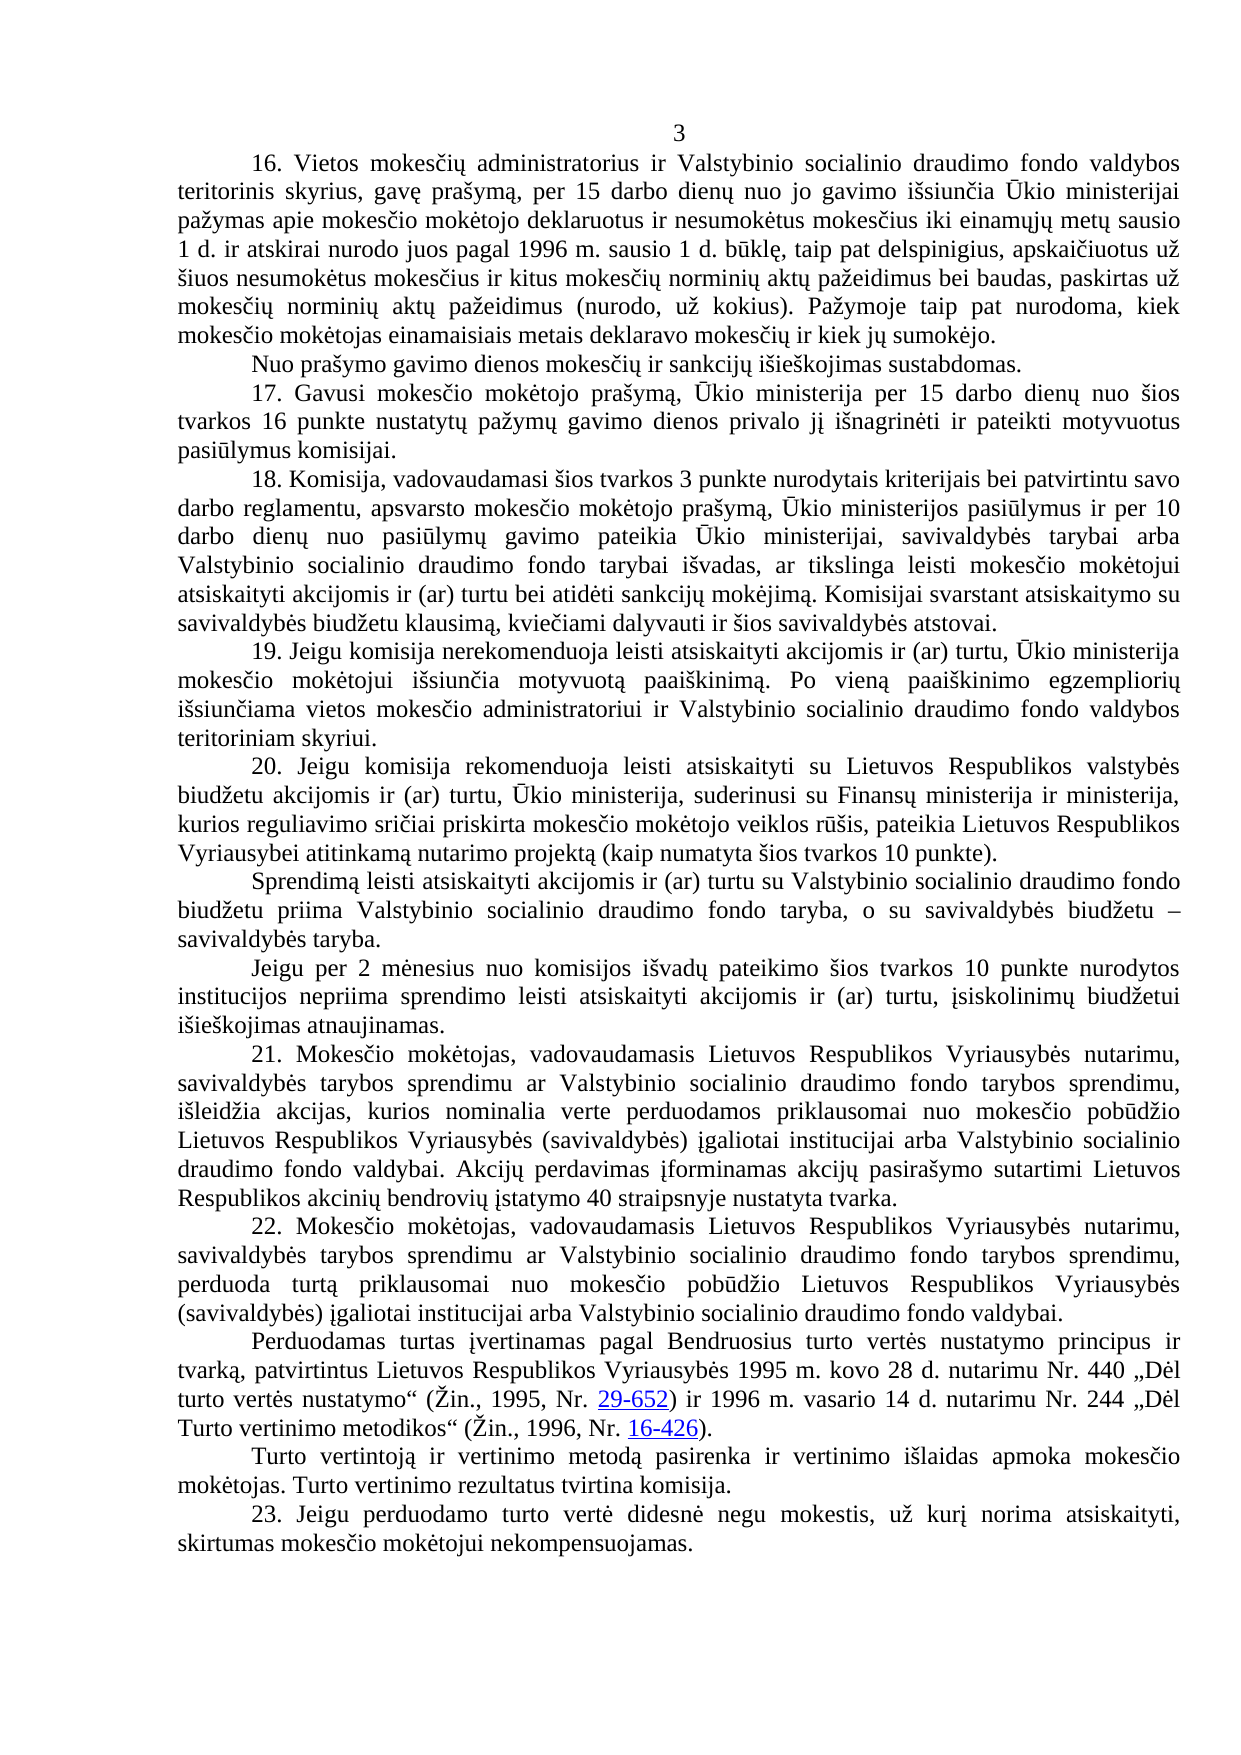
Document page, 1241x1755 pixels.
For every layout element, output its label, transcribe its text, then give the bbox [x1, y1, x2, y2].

text 23. Jeigu perduodamo turto vertė didesnė negu mokestis, už kurį norima atsiskaityti, skirtumas mokesčio mokėtojui nekompensuojamas. [177, 1499, 1181, 1556]
text 16. Vietos mokesčių administratorius ir Valstybinio socialinio draudimo fondo valdybos teritorinis skyrius, gavę prašymą, per 15 darbo dienų nuo jo gavimo išsiunčia Ūkio ministerijai pažymas apie mokesčio mokėtojo deklaruotus ir nesumokėtus mokesčius iki einamųjų metų sausio 1 d. ir atskirai nurodo juos pagal 1996 m. sausio 1 d. būklę, taip pat delspinigius, apskaičiuotus už šiuos nesumokėtus mokesčius ir kitus mokesčių norminių aktų pažeidimus bei baudas, paskirtas už mokesčių norminių aktų pažeidimus (nurodo, už kokius). Pažymoje taip pat nurodoma, kiek mokesčio mokėtojas einamaisiais metais deklaravo mokesčių ir kiek jų sumokėjo. [177, 148, 1181, 349]
text Jeigu per 2 mėnesius nuo komisijos išvadų pateikimo šios tvarkos 10 punkte nurodytos institucijos nepriima sprendimo leisti atsiskaityti akcijomis ir (ar) turtu, įsiskolinimų biudžetui išieškojimas atnaujinamas. [177, 953, 1181, 1039]
text 20. Jeigu komisija rekomenduoja leisti atsiskaityti su Lietuvos Respublikos valstybės biudžetu akcijomis ir (ar) turtu, Ūkio ministerija, suderinusi su Finansų ministerija ir ministerija, kurios reguliavimo sričiai priskirta mokesčio mokėtojo veiklos rūšis, pateikia Lietuvos Respublikos Vyriausybei atitinkamą nutarimo projektą (kaip numatyta šios tvarkos 10 punkte). [177, 751, 1181, 866]
text Nuo prašymo gavimo dienos mokesčių ir sankcijų išieškojimas sustabdomas. [177, 349, 1181, 378]
text 22. Mokesčio mokėtojas, vadovaudamasis Lietuvos Respublikos Vyriausybės nutarimu, savivaldybės tarybos sprendimu ar Valstybinio socialinio draudimo fondo tarybos sprendimu, perduoda turtą priklausomai nuo mokesčio pobūdžio Lietuvos Respublikos Vyriausybės (savivaldybės) įgaliotai institucijai arba Valstybinio socialinio draudimo fondo valdybai. [177, 1211, 1181, 1326]
text 17. Gavusi mokesčio mokėtojo prašymą, Ūkio ministerija per 15 darbo dienų nuo šios tvarkos 16 punkte nustatytų pažymų gavimo dienos privalo jį išnagrinėti ir pateikti motyvuotus pasiūlymus komisijai. [177, 378, 1181, 464]
text 21. Mokesčio mokėtojas, vadovaudamasis Lietuvos Respublikos Vyriausybės nutarimu, savivaldybės tarybos sprendimu ar Valstybinio socialinio draudimo fondo tarybos sprendimu, išleidžia akcijas, kurios nominalia verte perduodamos priklausomai nuo mokesčio pobūdžio Lietuvos Respublikos Vyriausybės (savivaldybės) įgaliotai institucijai arba Valstybinio socialinio draudimo fondo valdybai. Akcijų perdavimas įforminamas akcijų pasirašymo sutartimi Lietuvos Respublikos akcinių bendrovių įstatymo 40 straipsnyje nustatyta tvarka. [177, 1039, 1181, 1211]
text 19. Jeigu komisija nerekomenduoja leisti atsiskaityti akcijomis ir (ar) turtu, Ūkio ministerija mokesčio mokėtojui išsiunčia motyvuotą paaiškinimą. Po vieną paaiškinimo egzempliorių išsiunčiama vietos mokesčio administratoriui ir Valstybinio socialinio draudimo fondo valdybos teritoriniam skyriui. [177, 636, 1181, 751]
text Sprendimą leisti atsiskaityti akcijomis ir (ar) turtu su Valstybinio socialinio draudimo fondo biudžetu priima Valstybinio socialinio draudimo fondo taryba, o su savivaldybės biudžetu – savivaldybės taryba. [177, 866, 1181, 953]
text Perduodamas turtas įvertinamas pagal Bendruosius turto vertės nustatymo principus ir tvarką, patvirtintus Lietuvos Respublikos Vyriausybės 1995 m. kovo 28 d. nutarimu Nr. 440 „Dėl turto vertės nustatymo“ (Žin., 1995, Nr. 29-652) ir 1996 m. vasario 14 d. nutarimu Nr. 244 „Dėl Turto vertinimo metodikos“ (Žin., 1996, Nr. 16-426). [177, 1326, 1181, 1441]
text 18. Komisija, vadovaudamasi šios tvarkos 3 punkte nurodytais kriterijais bei patvirtintu savo darbo reglamentu, apsvarsto mokesčio mokėtojo prašymą, Ūkio ministerijos pasiūlymus ir per 10 darbo dienų nuo pasiūlymų gavimo pateikia Ūkio ministerijai, savivaldybės tarybai arba Valstybinio socialinio draudimo fondo tarybai išvadas, ar tikslinga leisti mokesčio mokėtojui atsiskaityti akcijomis ir (ar) turtu bei atidėti sankcijų mokėjimą. Komisijai svarstant atsiskaitymo su savivaldybės biudžetu klausimą, kviečiami dalyvauti ir šios savivaldybės atstovai. [177, 464, 1181, 636]
text Turto vertintoją ir vertinimo metodą pasirenka ir vertinimo išlaidas apmoka mokesčio mokėtojas. Turto vertinimo rezultatus tvirtina komisija. [177, 1441, 1181, 1499]
